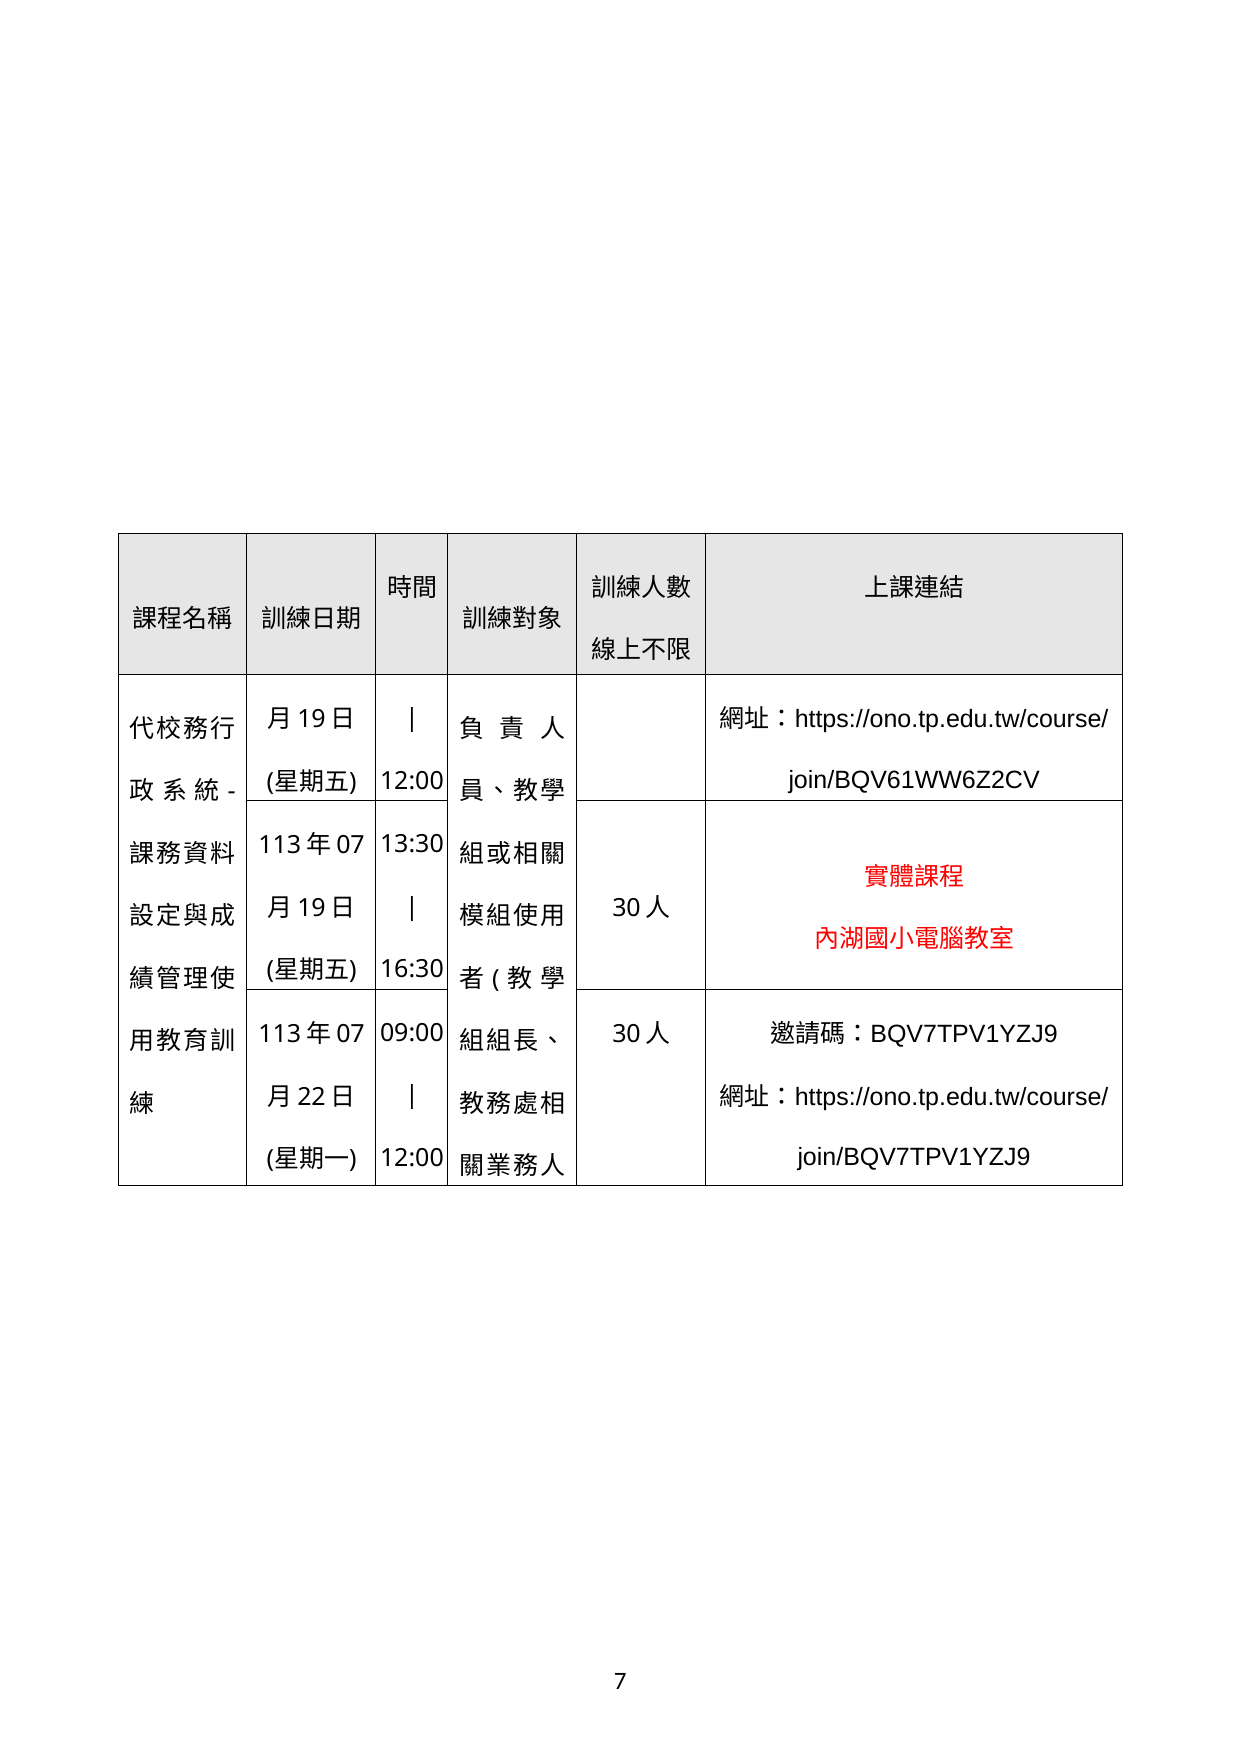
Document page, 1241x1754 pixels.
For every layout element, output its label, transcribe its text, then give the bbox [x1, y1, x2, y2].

table_cell 實體課程 內湖國小電腦教室 [706, 801, 1122, 989]
table_header 訓練日期 [247, 534, 375, 674]
table_cell 月19日 (星期五) [247, 675, 375, 800]
table_header 訓練人數 線上不限 [577, 534, 705, 674]
table_cell 編配課務負責人員、教學組或相關模組使用者(教學組組長、教務處相關業務人員)。 [448, 675, 576, 1185]
table_cell 30人 [577, 801, 705, 989]
table_cell 代校務行政系統-課務資料設定與成績管理使用教育訓練 [119, 675, 246, 1185]
table_header 訓練對象 [448, 534, 576, 674]
table_cell 113年07月22日 (星期一) [247, 990, 375, 1185]
table_header 時間 [376, 534, 447, 674]
table_cell 13:30 | 16:30 [376, 801, 447, 989]
table_cell 113年07月19日 (星期五) [247, 801, 375, 989]
table_cell 邀請碼：BQV7TPV1YZJ9 網址：https://ono.tp.edu.tw/course/ join/BQV7TPV1YZJ9 [706, 990, 1122, 1185]
table_cell 09:00 | 12:00 [376, 990, 447, 1185]
table_header 上課連結 [706, 534, 1122, 674]
table_cell | 12:00 [376, 675, 447, 800]
table_header 課程名稱 [119, 534, 246, 674]
table_cell 網址：https://ono.tp.edu.tw/course/ join/BQV61WW6Z2CV [706, 675, 1122, 800]
table_cell 30人 [577, 990, 705, 1185]
table_cell [577, 675, 705, 800]
